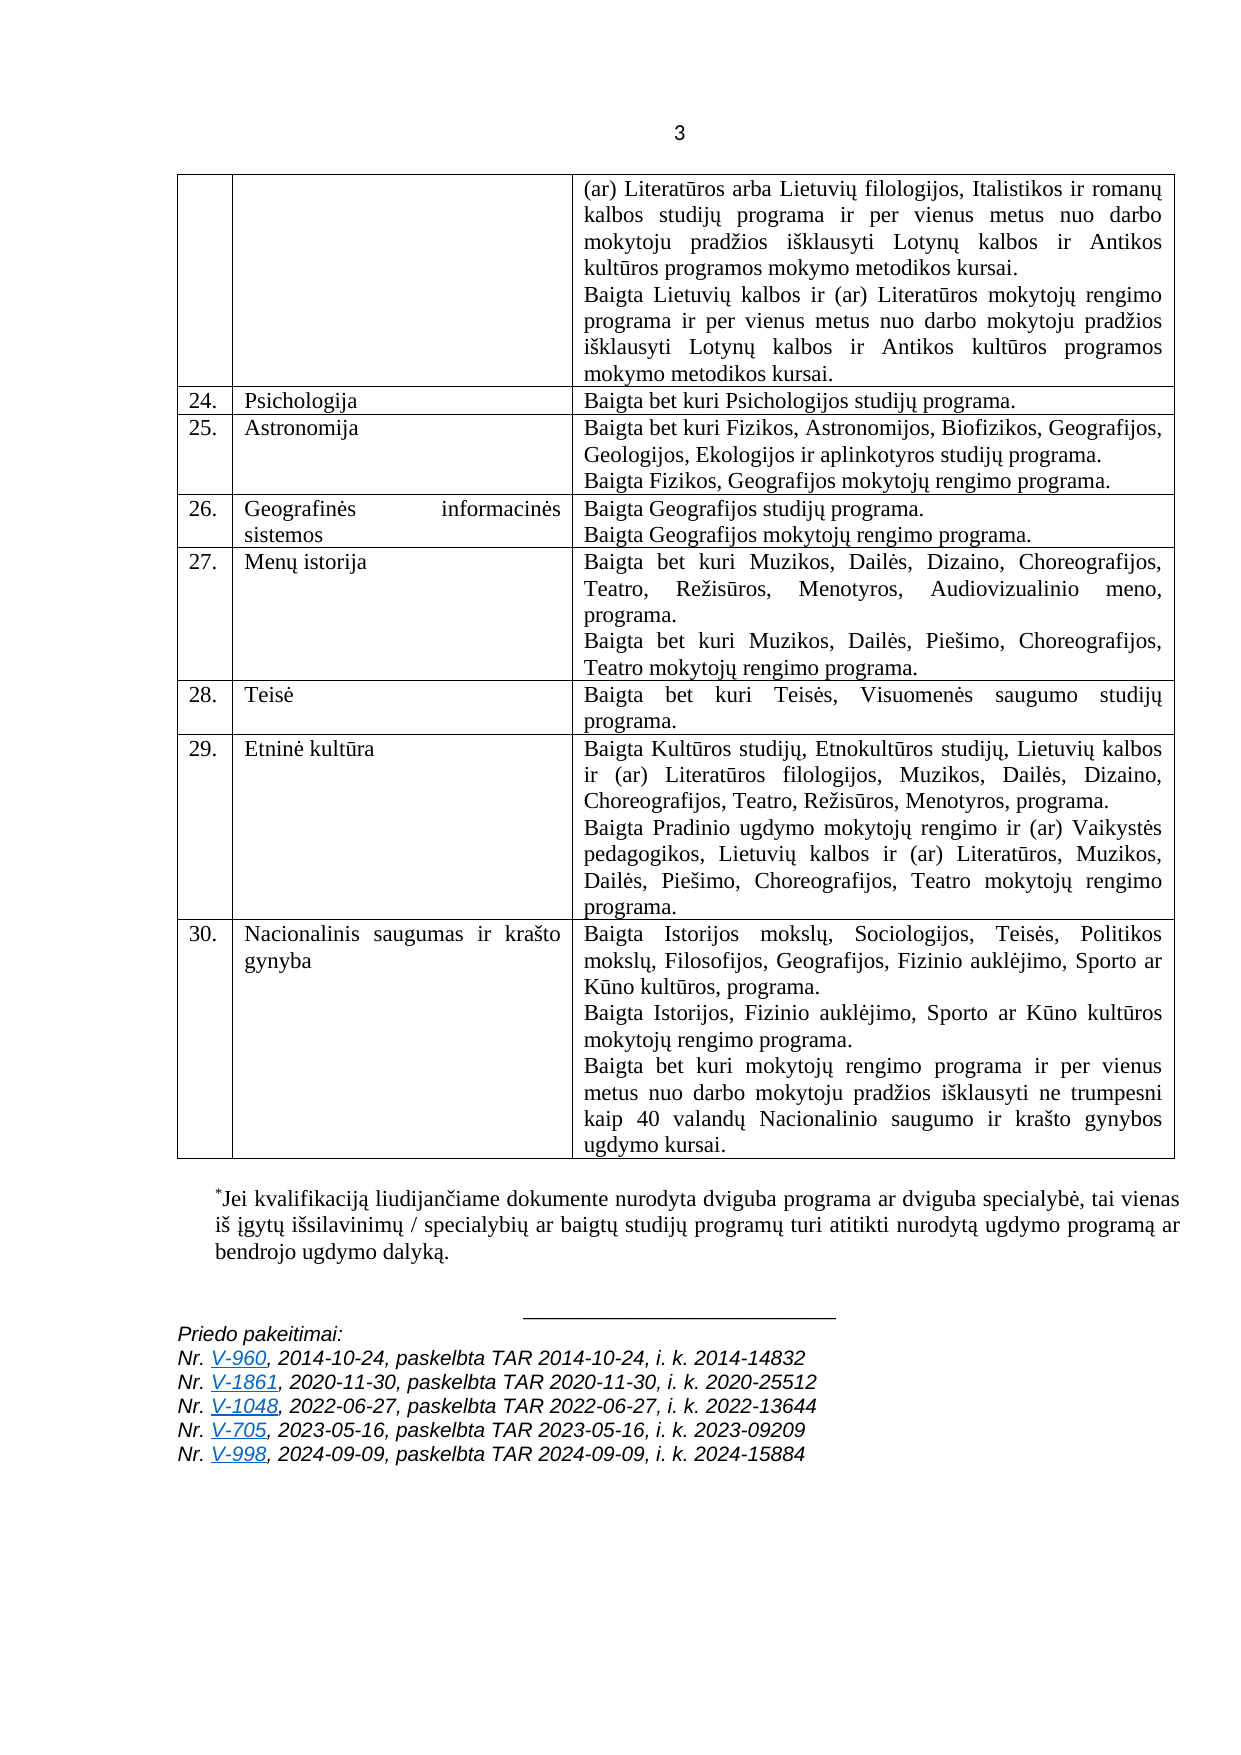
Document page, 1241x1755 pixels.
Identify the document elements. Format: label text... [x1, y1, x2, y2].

table_cell 30. [178, 920, 232, 1158]
text Nr. V-998, 2024-09-09, paskelbta TAR 2024-09-09, i. k. 2024-15884 [177, 1441, 1181, 1465]
table_cell Etninė kultūra [233, 735, 572, 919]
text Nr. V-705, 2023-05-16, paskelbta TAR 2023-05-16, i. k. 2023-09209 [177, 1417, 1181, 1441]
table_cell 26. [178, 495, 232, 547]
table_cell [178, 175, 232, 386]
table_cell Baigta bet kuri Muzikos, Dailės, Dizaino, Choreografijos, Teatro, Režisūros, Menotyros, Audiovizualinio meno, programa. Baigta bet kuri Muzikos, Dailės, Piešimo, Choreografijos, Teatro mokytojų rengimo programa. [573, 548, 1174, 680]
table_cell Baigta Geografijos studijų programa. Baigta Geografijos mokytojų rengimo programa. [573, 495, 1174, 547]
table_cell 24. [178, 387, 232, 413]
table_cell Psichologija [233, 387, 572, 413]
table_cell Teisė [233, 681, 572, 734]
table_cell Baigta bet kuri Teisės, Visuomenės saugumo studijų programa. [573, 681, 1174, 734]
table_cell Astronomija [233, 415, 572, 493]
table_cell [233, 175, 572, 386]
table_cell (ar) Literatūros arba Lietuvių filologijos, Italistikos ir romanų kalbos studijų programa ir per vienus metus nuo darbo mokytoju pradžios išklausyti Lotynų kalbos ir Antikos kultūros programos mokymo metodikos kursai. Baigta Lietuvių kalbos ir (ar) Literatūros mokytojų rengimo programa ir per vienus metus nuo darbo mokytoju pradžios išklausyti Lotynų kalbos ir Antikos kultūros programos mokymo metodikos kursai. [573, 175, 1174, 386]
text _________________________ [177, 1293, 1181, 1322]
text Priedo pakeitimai: [177, 1322, 1181, 1346]
text Nr. V-960, 2014-10-24, paskelbta TAR 2014-10-24, i. k. 2014-14832 [177, 1346, 1181, 1369]
table_cell Baigta bet kuri Fizikos, Astronomijos, Biofizikos, Geografijos, Geologijos, Ekologijos ir aplinkotyros studijų programa. Baigta Fizikos, Geografijos mokytojų rengimo programa. [573, 415, 1174, 493]
text Nr. V-1861, 2020-11-30, paskelbta TAR 2020-11-30, i. k. 2020-25512 [177, 1369, 1181, 1393]
table_cell 29. [178, 735, 232, 919]
table_cell Menų istorija [233, 548, 572, 680]
table_cell 27. [178, 548, 232, 680]
table_cell Geografinės informacinės sistemos [233, 495, 572, 547]
table_cell Nacionalinis saugumas ir krašto gynyba [233, 920, 572, 1158]
table_cell Baigta Kultūros studijų, Etnokultūros studijų, Lietuvių kalbos ir (ar) Literatūros filologijos, Muzikos, Dailės, Dizaino, Choreografijos, Teatro, Režisūros, Menotyros, programa. Baigta Pradinio ugdymo mokytojų rengimo ir (ar) Vaikystės pedagogikos, Lietuvių kalbos ir (ar) Literatūros, Muzikos, Dailės, Piešimo, Choreografijos, Teatro mokytojų rengimo programa. [573, 735, 1174, 919]
text Nr. V-1048, 2022-06-27, paskelbta TAR 2022-06-27, i. k. 2022-13644 [177, 1393, 1181, 1417]
table_cell Baigta Istorijos mokslų, Sociologijos, Teisės, Politikos mokslų, Filosofijos, Geografijos, Fizinio auklėjimo, Sporto ar Kūno kultūros, programa. Baigta Istorijos, Fizinio auklėjimo, Sporto ar Kūno kultūros mokytojų rengimo programa. Baigta bet kuri mokytojų rengimo programa ir per vienus metus nuo darbo mokytoju pradžios išklausyti ne trumpesni kaip 40 valandų Nacionalinio saugumo ir krašto gynybos ugdymo kursai. [573, 920, 1174, 1158]
table_cell Baigta bet kuri Psichologijos studijų programa. [573, 387, 1174, 413]
text *Jei kvalifikaciją liudijančiame dokumente nurodyta dviguba programa ar dviguba specialybė, tai vienas iš įgytų išsilavinimų / specialybių ar baigtų studijų programų turi atitikti nurodytą ugdymo programą ar bendrojo ugdymo dalyką. [215, 1185, 1181, 1264]
table_cell 28. [178, 681, 232, 734]
table_cell 25. [178, 415, 232, 493]
